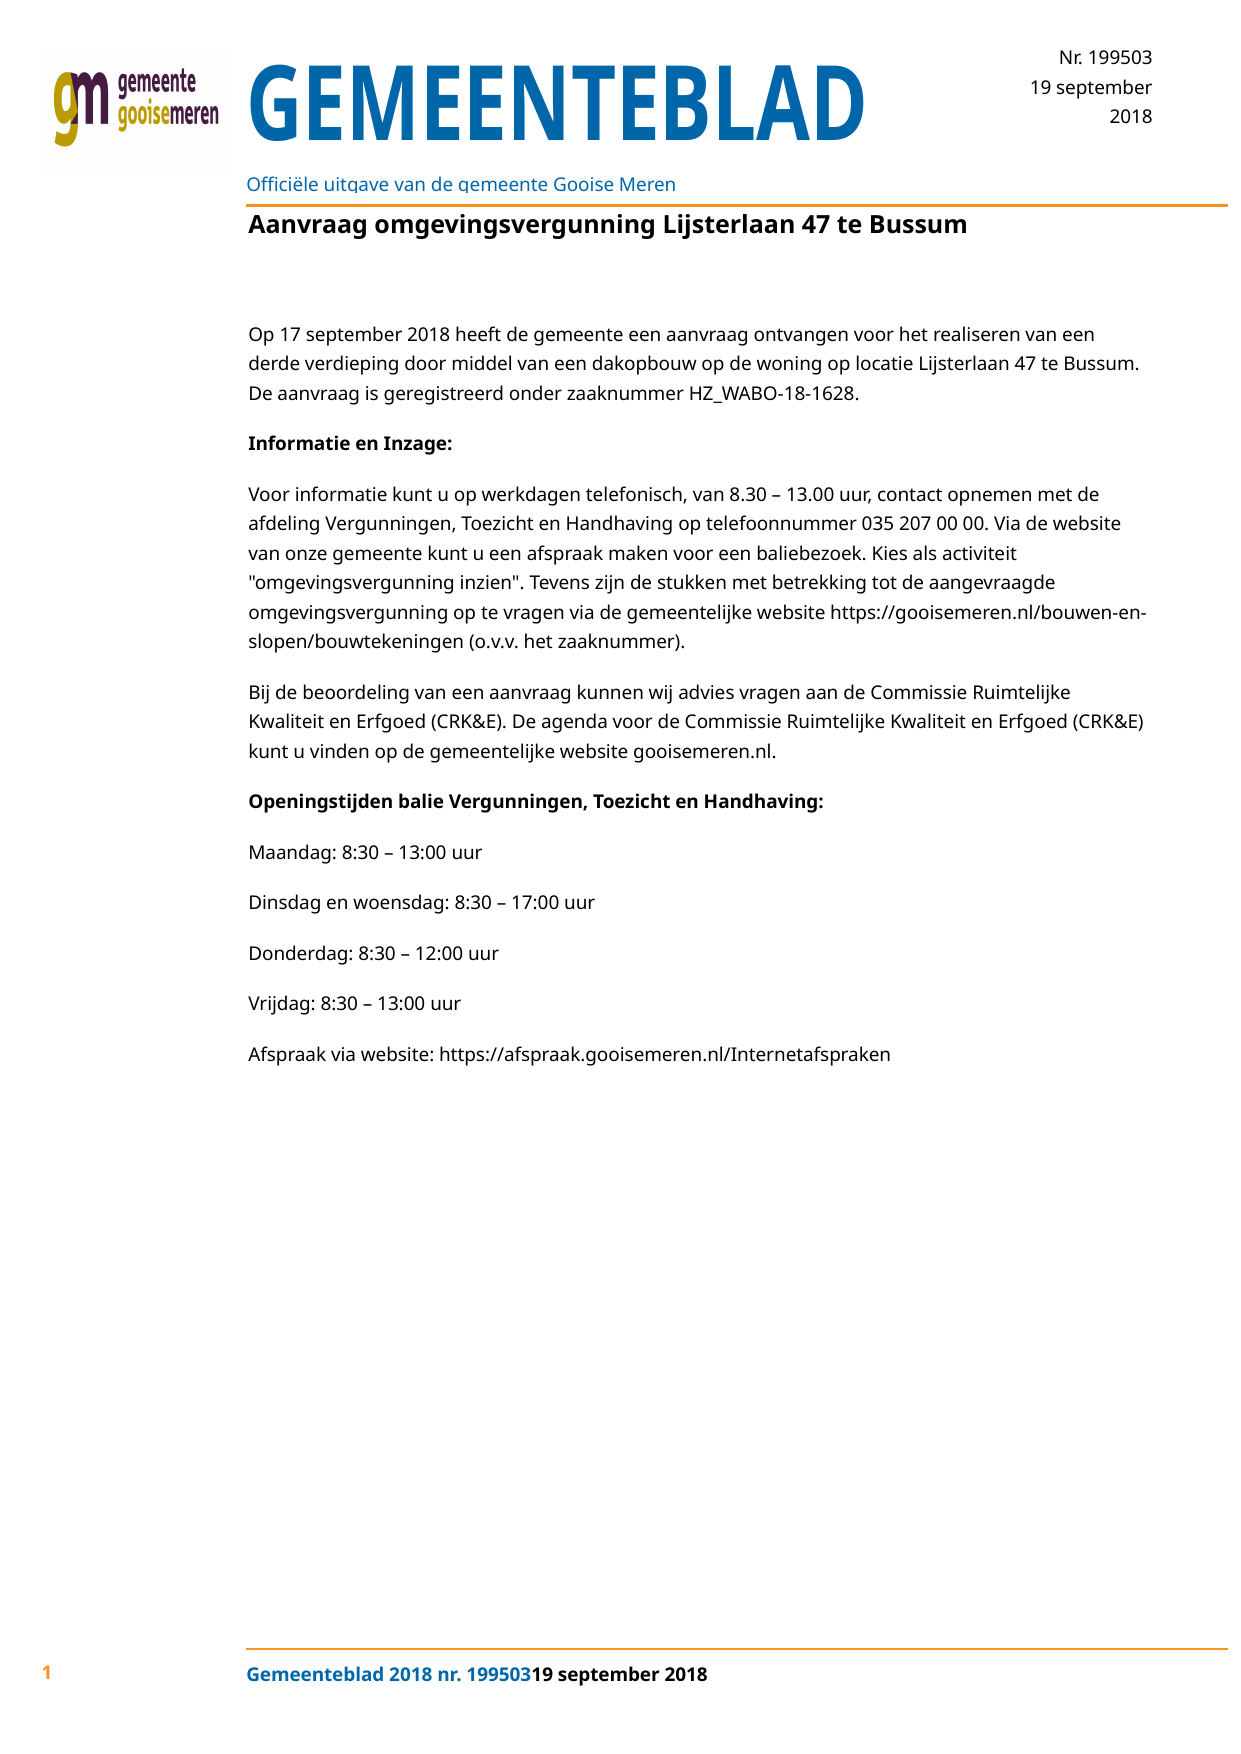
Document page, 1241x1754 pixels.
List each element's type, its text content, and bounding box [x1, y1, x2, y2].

text Voor informatie kunt u op werkdagen telefonisch, van 8.30 – 13.00 uur, contact opnemen met de afdeling Vergunningen, Toezicht en Handhaving op telefoonnummer 035 207 00 00. Via de website van onze gemeente kunt u een afspraak maken voor een baliebezoek. Kies als activiteit "omgevingsvergunning inzien". Tevens zijn de stukken met betrekking tot de aangevraagde omgevingsvergunning op te vragen via de gemeentelijke website https://gooisemeren.nl/bouwen-en-slopen/bouwtekeningen (o.v.v. het zaaknummer). [248, 481, 1152, 654]
text Maandag: 8:30 – 13:00 uur [248, 839, 1152, 865]
text Vrijdag: 8:30 – 13:00 uur [248, 990, 1152, 1016]
text Afspraak via website: https://afspraak.gooisemeren.nl/Internetafspraken [248, 1041, 1152, 1066]
text Aanvraag omgevingsvergunning Lijsterlaan 47 te Bussum [248, 207, 1152, 241]
text Op 17 september 2018 heeft de gemeente een aanvraag ontvangen voor het realiseren van een derde verdieping door middel van een dakopbouw op de woning op locatie Lijsterlaan 47 te Bussum. De aanvraag is geregistreerd onder zaaknummer HZ_WABO-18-1628. [248, 321, 1152, 406]
text Dinsdag en woensdag: 8:30 – 17:00 uur [248, 889, 1152, 915]
text Informatie en Inzage: [248, 430, 1152, 456]
text Donderdag: 8:30 – 12:00 uur [248, 940, 1152, 966]
text Bij de beoordeling van een aanvraag kunnen wij advies vragen aan de Commissie Ruimtelijke Kwaliteit en Erfgoed (CRK&E). De agenda voor de Commissie Ruimtelijke Kwaliteit en Erfgoed (CRK&E) kunt u vinden op de gemeentelijke website gooisemeren.nl. [248, 679, 1152, 764]
picture [41, 47, 231, 172]
text Openingstijden balie Vergunningen, Toezicht en Handhaving: [248, 789, 1152, 814]
